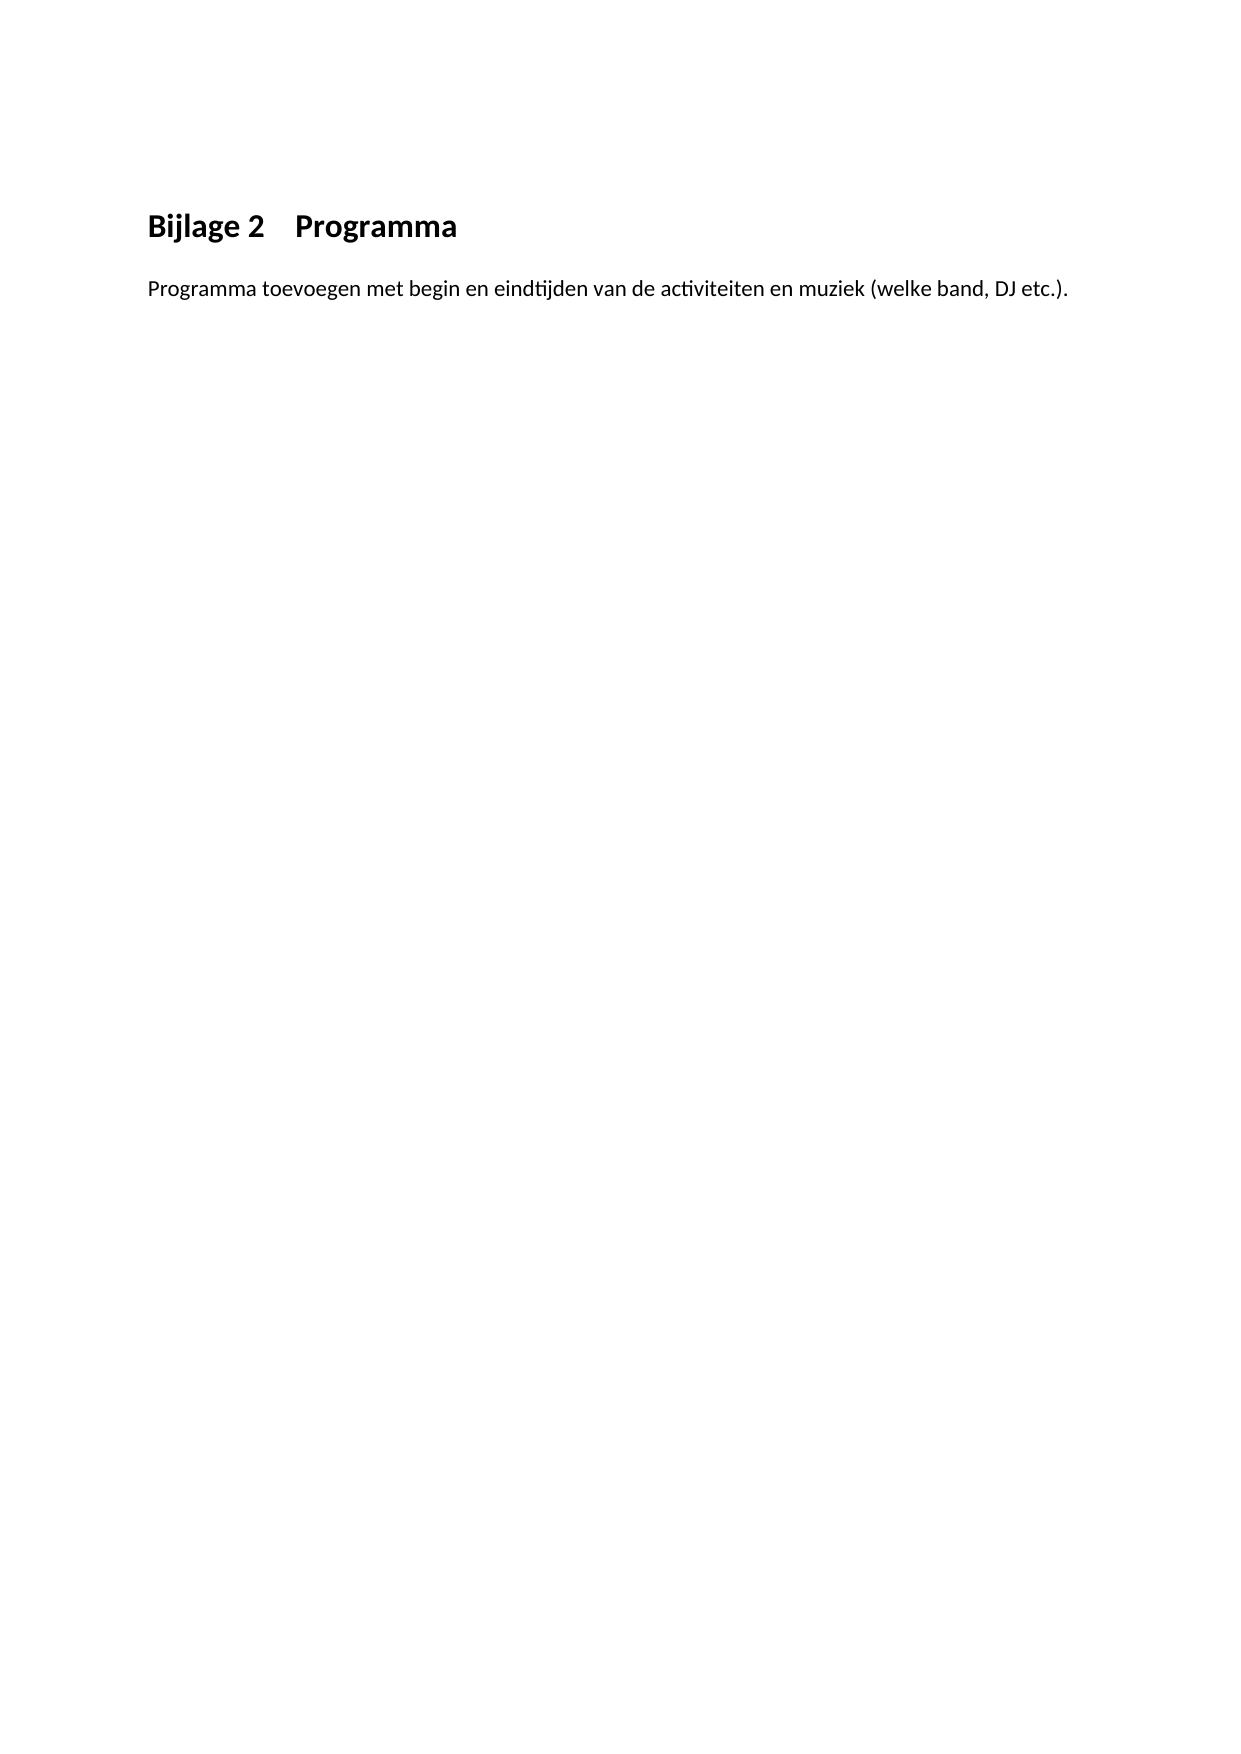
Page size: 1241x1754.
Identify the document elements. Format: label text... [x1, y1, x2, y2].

text Programma toevoegen met begin en eindtijden van de activiteiten en muziek (welke band, DJ etc.). [148, 274, 1152, 302]
subtitle Bijlage 2 Programma [148, 205, 1152, 246]
